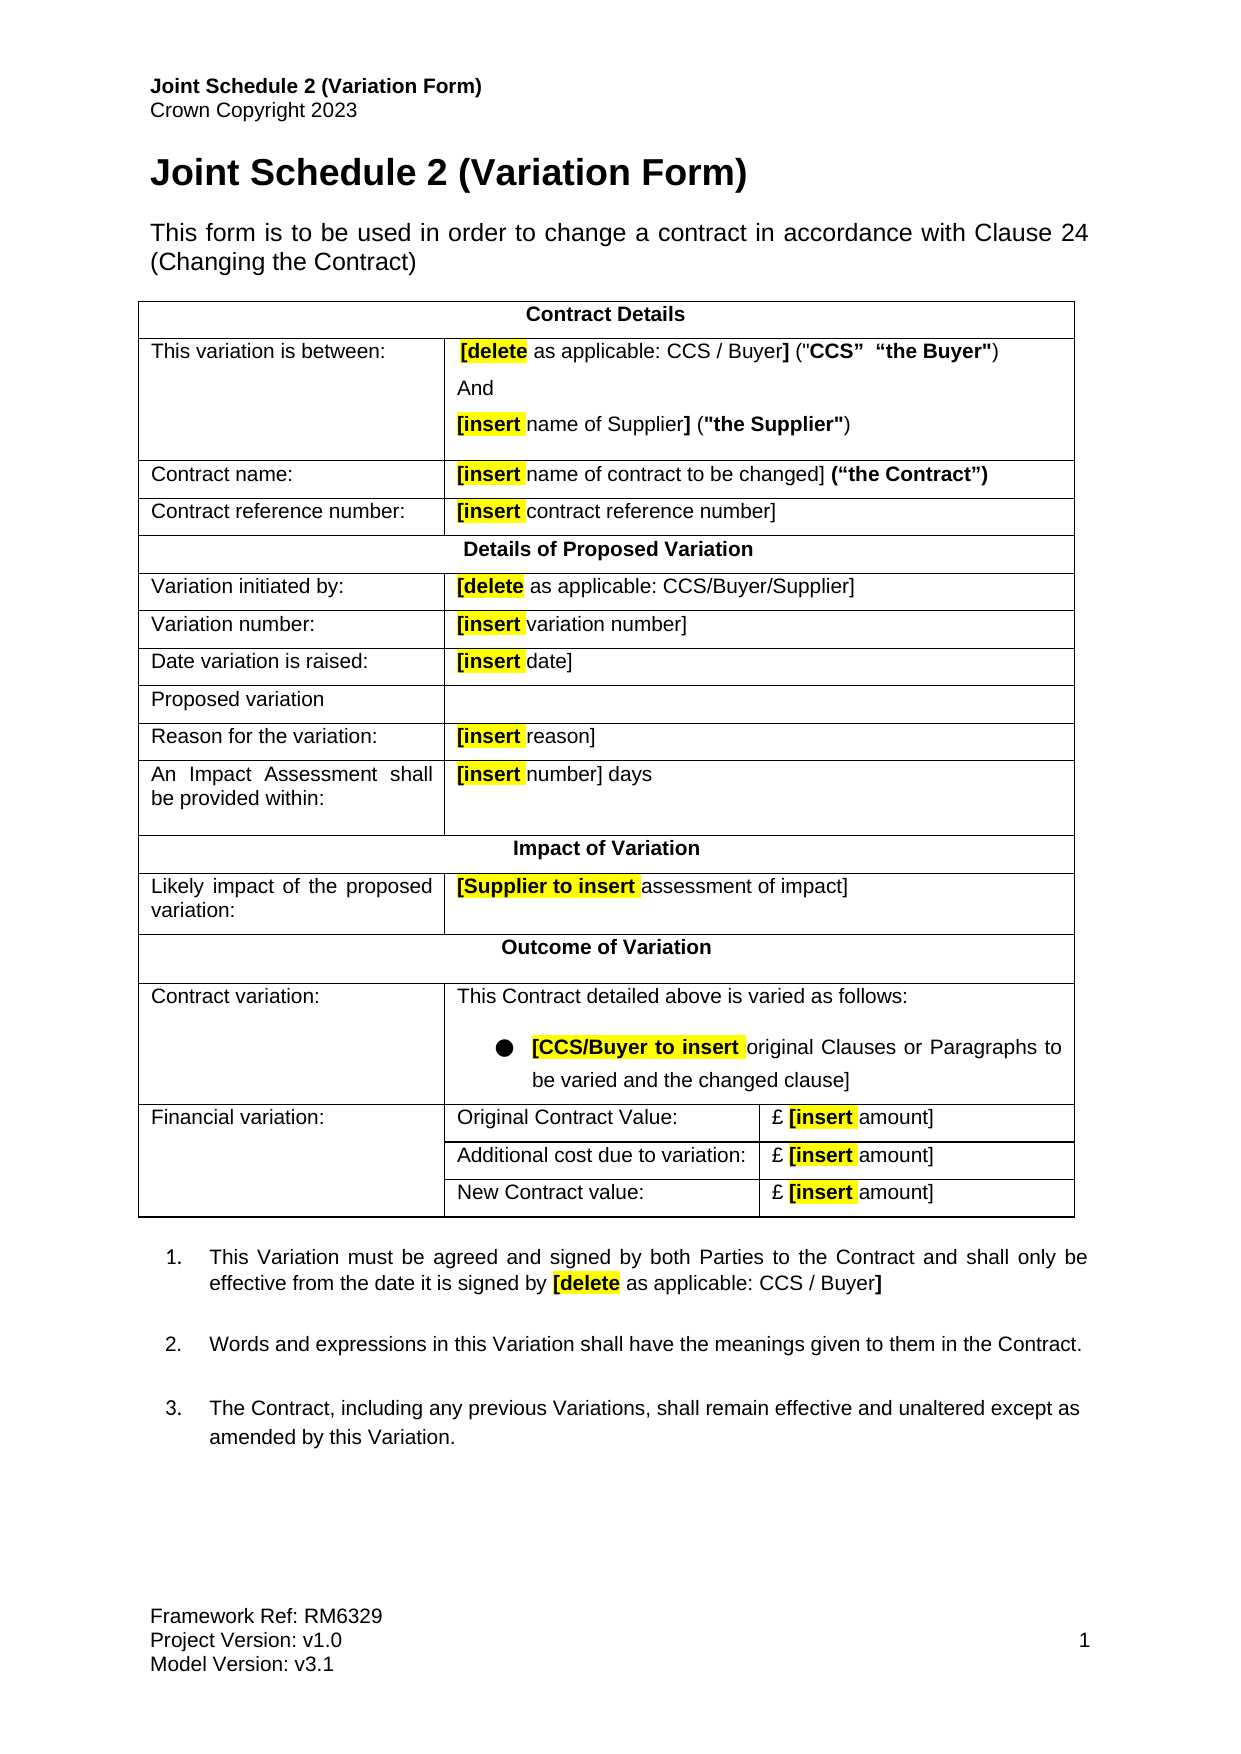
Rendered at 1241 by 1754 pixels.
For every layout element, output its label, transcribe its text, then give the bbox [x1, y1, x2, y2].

table_cell Financial variation: [139, 1105, 444, 1216]
table_cell Proposed variation [139, 686, 444, 723]
text This form is to be used in order to change a contract in accordance with Clause 24 (Changing the Contract) [150, 218, 1090, 276]
table_cell Variation initiated by: [139, 574, 444, 610]
table_cell £ [insert amount] [760, 1105, 1074, 1141]
table_cell This Contract detailed above is varied as follows: [CCS/Buyer to insert original Clauses or Paragraphs to be varied and the changed clause] [445, 984, 1074, 1104]
table_cell Contract variation: [139, 984, 444, 1104]
table_cell [Supplier to insert assessment of impact] [445, 874, 1074, 934]
table_cell [insert contract reference number] [445, 499, 1074, 535]
table_cell This variation is between: [139, 339, 444, 460]
text Joint Schedule 2 (Variation Form) [150, 150, 1090, 193]
table_cell Date variation is raised: [139, 649, 444, 685]
list This Variation must be agreed and signed by both Parties to the Contract and shall only be effective from the date it is signed by [delete as applicable: CCS / Buyer] [165, 1242, 1090, 1294]
table_cell Contract name: [139, 461, 444, 498]
table_cell New Contract value: [445, 1180, 759, 1216]
table_cell Outcome of Variation [139, 935, 1074, 983]
table_cell Reason for the variation: [139, 724, 444, 760]
table_cell £ [insert amount] [760, 1143, 1074, 1179]
table_cell £ [insert amount] [760, 1180, 1074, 1216]
table_cell [delete as applicable: CCS / Buyer] ("CCS” “the Buyer") And [insert name of Supplier] ("the Supplier") [445, 339, 1074, 460]
table_cell [insert name of contract to be changed] (“the Contract”) [445, 461, 1074, 498]
list The Contract, including any previous Variations, shall remain effective and unaltered except as amended by this Variation. [165, 1393, 1090, 1449]
table_cell An Impact Assessment shall be provided within: [139, 761, 444, 835]
table_cell Impact of Variation [139, 836, 1074, 873]
list Words and expressions in this Variation shall have the meanings given to them in the Contract. [165, 1332, 1090, 1356]
table_cell [insert variation number] [445, 611, 1074, 648]
table_header Contract Details [139, 302, 1074, 338]
table_cell [insert reason] [445, 724, 1074, 760]
table_cell [delete as applicable: CCS/Buyer/Supplier] [445, 574, 1074, 610]
table_cell Additional cost due to variation: [445, 1143, 759, 1179]
table_cell Likely impact of the proposed variation: [139, 874, 444, 934]
table_cell Contract reference number: [139, 499, 444, 535]
table_cell [445, 686, 1074, 723]
table_cell Details of Proposed Variation [139, 536, 1074, 573]
table_cell Original Contract Value: [445, 1105, 759, 1141]
table_cell [insert date] [445, 649, 1074, 685]
table_cell [insert number] days [445, 761, 1074, 835]
table_cell Variation number: [139, 611, 444, 648]
